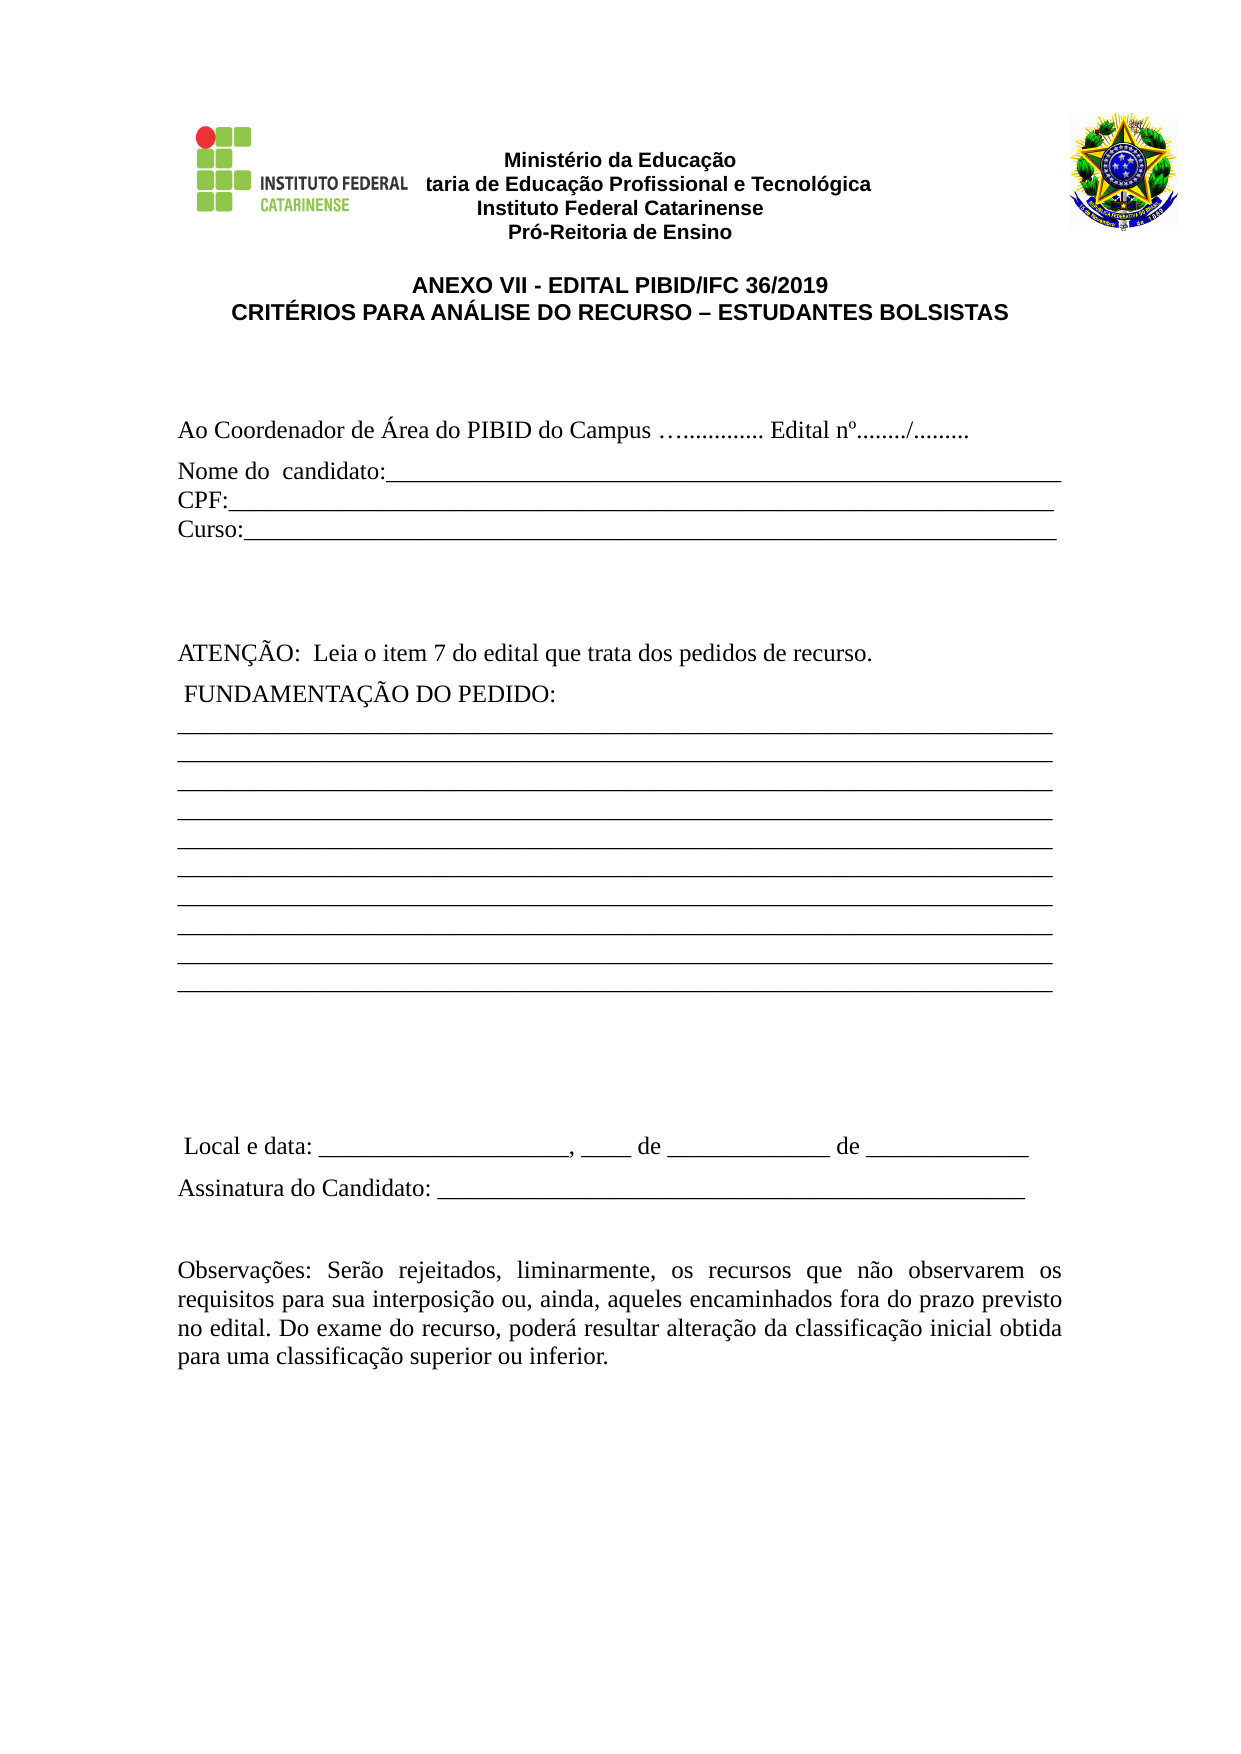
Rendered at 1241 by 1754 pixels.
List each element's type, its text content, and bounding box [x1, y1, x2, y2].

text ANEXO VII - EDITAL PIBID/IFC 36/2019 [177, 272, 1063, 298]
text Instituto Federal Catarinense [426, 196, 1063, 219]
text Local e data: ____________________, ____ de _____________ de _____________ [177, 1131, 1063, 1160]
text FUNDAMENTAÇÃO DO PEDIDO: ______________________________________________________________________ ______________________________________________________________________ ______________________________________________________________________ ______________________________________________________________________ ______________________________________________________________________ ______________________________________________________________________ ____________________________________________________________________________________________________________________________________________ ______________________________________________________________________ ______________________________________________________________________ [177, 679, 1063, 995]
text Ao Coordenador de Área do PIBID do Campus …............. Edital nº......../......... [177, 415, 1063, 444]
text CRITÉRIOS PARA ANÁLISE DO RECURSO – ESTUDANTES BOLSISTAS [177, 298, 1063, 325]
text Pró-Reitoria de Ensino [177, 219, 1063, 243]
text Nome do candidato:______________________________________________________ CPF:__________________________________________________________________ Curso:_________________________________________________________________ [177, 456, 1063, 543]
picture [1070, 113, 1178, 231]
picture [177, 104, 426, 233]
text ATENÇÃO: Leia o item 7 do edital que trata dos pedidos de recurso. [177, 638, 1063, 666]
text Secretaria de Educação Profissional e Tecnológica [426, 172, 1063, 196]
text Observações: Serão rejeitados, liminarmente, os recursos que não observarem os requisitos para sua interposição ou, ainda, aqueles encaminhados fora do prazo previsto no edital. Do exame do recurso, poderá resultar alteração da classificação inicial obtida para uma classificação superior ou inferior. [177, 1255, 1063, 1370]
text Ministério da Educação [426, 148, 1063, 172]
text Assinatura do Candidato: _______________________________________________ [177, 1173, 1063, 1201]
